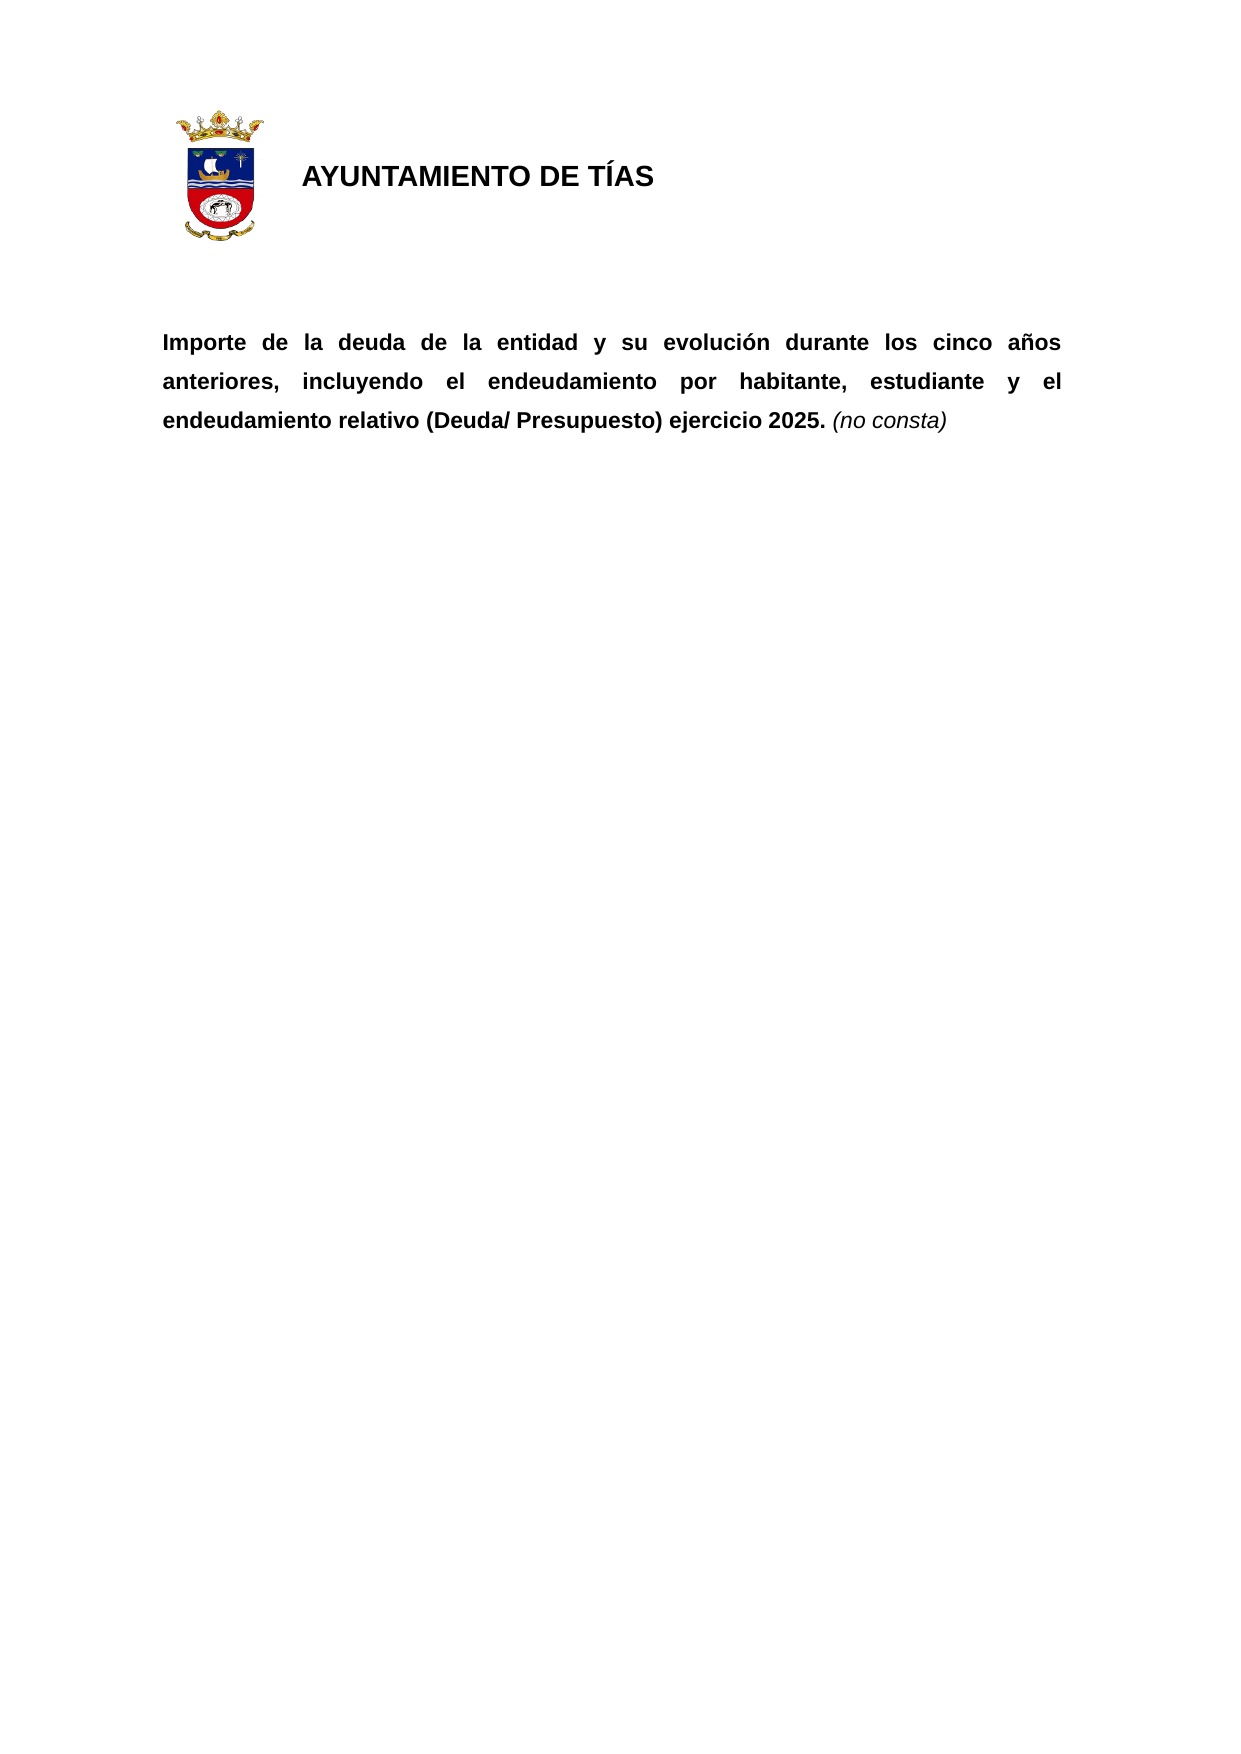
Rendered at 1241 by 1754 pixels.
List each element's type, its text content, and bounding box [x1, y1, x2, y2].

text Importe de la deuda de la entidad y su evolución durante los cinco años anteriores, incluyendo el endeudamiento por habitante, estudiante y el endeudamiento relativo (Deuda/ Presupuesto) ejercicio 2025. (no consta) [162, 328, 1063, 434]
